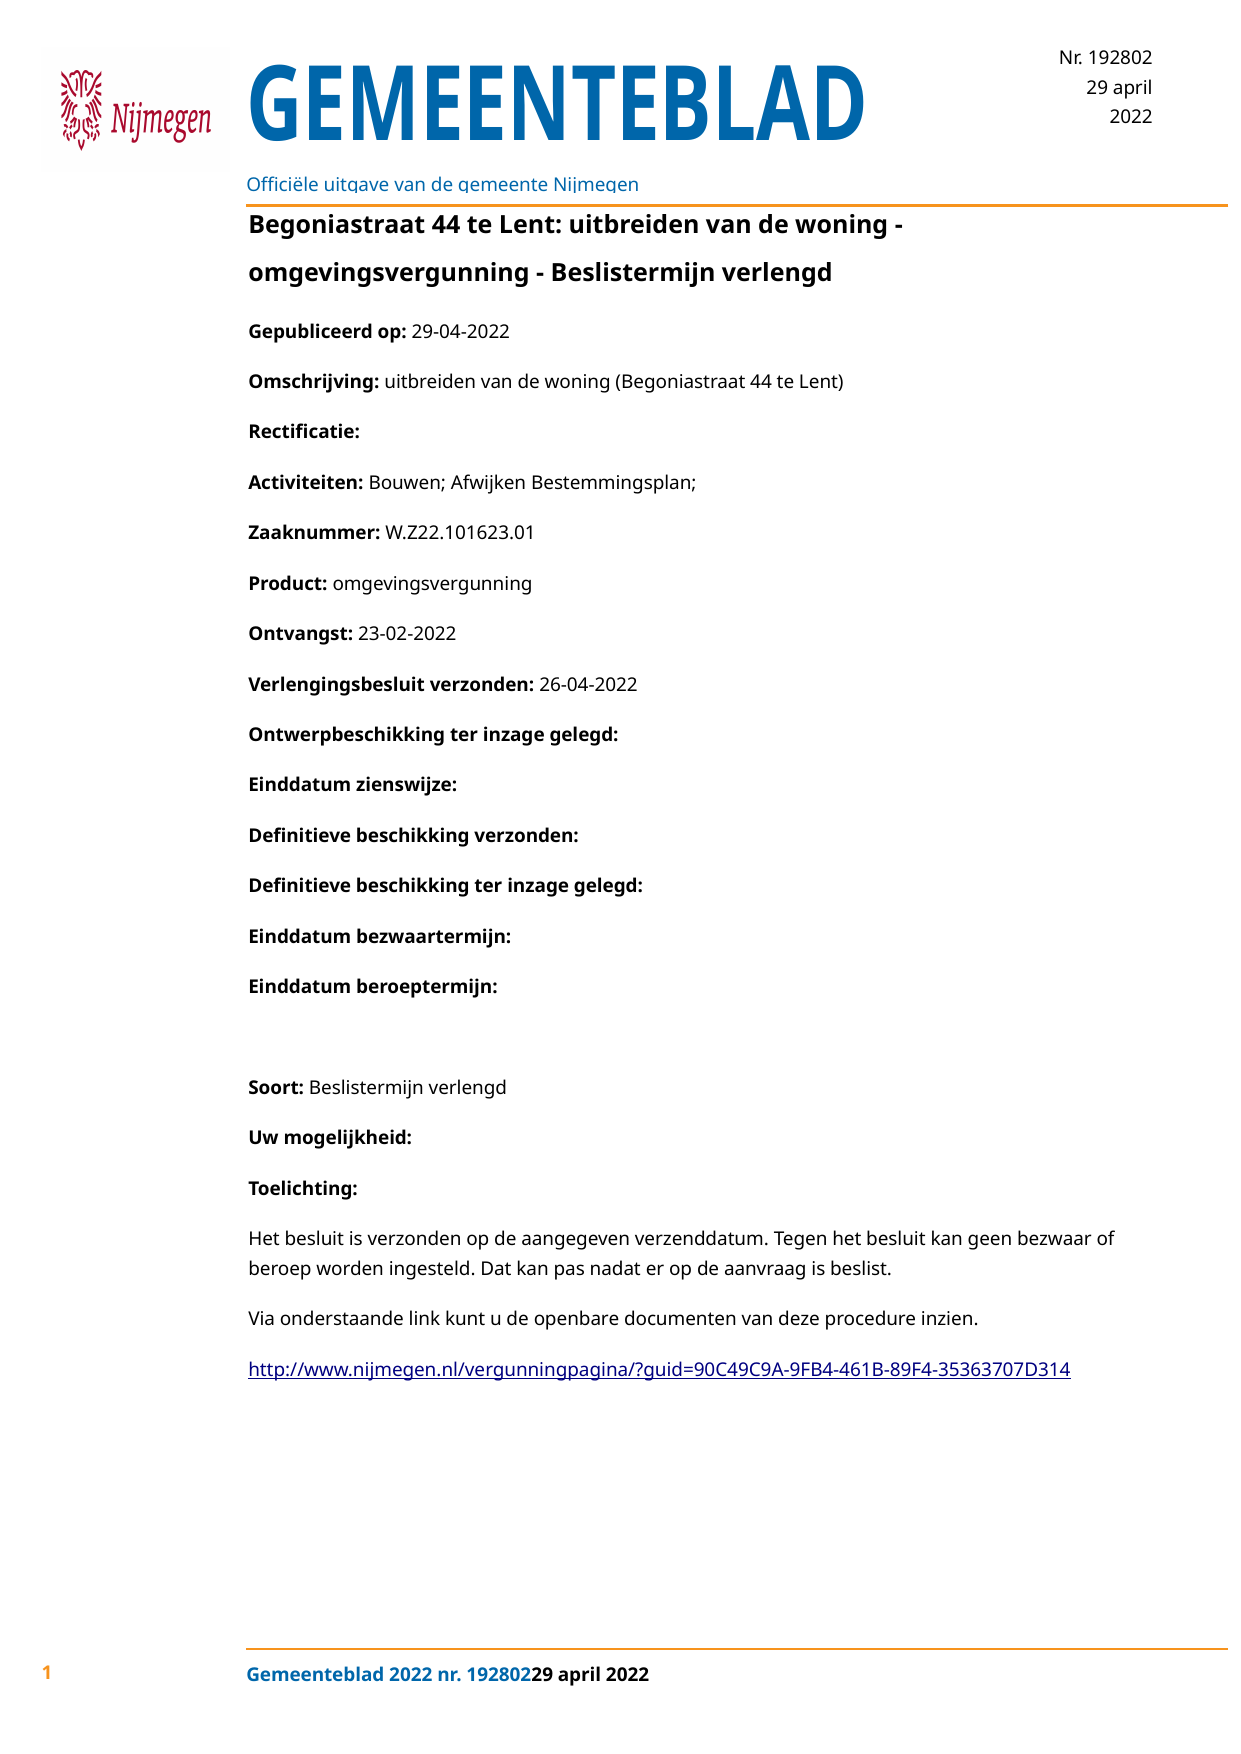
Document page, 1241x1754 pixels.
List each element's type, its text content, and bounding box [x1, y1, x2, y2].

text Definitieve beschikking ter inzage gelegd: [248, 872, 1152, 898]
text Einddatum bezwaartermijn: [248, 923, 1152, 949]
text Verlengingsbesluit verzonden: 26-04-2022 [248, 671, 1152, 697]
text Einddatum beroeptermijn: [248, 973, 1152, 999]
picture [41, 47, 231, 172]
text Het besluit is verzonden op de aangegeven verzenddatum. Tegen het besluit kan geen bezwaar of beroep worden ingesteld. Dat kan pas nadat er op de aanvraag is beslist. [248, 1225, 1152, 1281]
text Ontvangst: 23-02-2022 [248, 620, 1152, 646]
text Rectificatie: [248, 419, 1152, 444]
text Einddatum zienswijze: [248, 772, 1152, 797]
text Uw mogelijkheid: [248, 1124, 1152, 1150]
text Definitieve beschikking verzonden: [248, 822, 1152, 848]
text Soort: Beslistermijn verlengd [248, 1074, 1152, 1100]
text Begoniastraat 44 te Lent: uitbreiden van de woning - omgevingsvergunning - Beslistermijn verlengd [248, 207, 1152, 288]
text http://www.nijmegen.nl/vergunningpagina/?guid=90C49C9A-9FB4-461B-89F4-35363707D314 [248, 1356, 1152, 1382]
text Toelichting: [248, 1175, 1152, 1201]
text Gepubliceerd op: 29-04-2022 [248, 318, 1152, 344]
text Via onderstaande link kunt u de openbare documenten van deze procedure inzien. [248, 1305, 1152, 1331]
text Activiteiten: Bouwen; Afwijken Bestemmingsplan; [248, 469, 1152, 495]
text Omschrijving: uitbreiden van de woning (Begoniastraat 44 te Lent) [248, 368, 1152, 394]
text Ontwerpbeschikking ter inzage gelegd: [248, 721, 1152, 747]
text Product: omgevingsvergunning [248, 570, 1152, 596]
text Zaaknummer: W.Z22.101623.01 [248, 519, 1152, 545]
